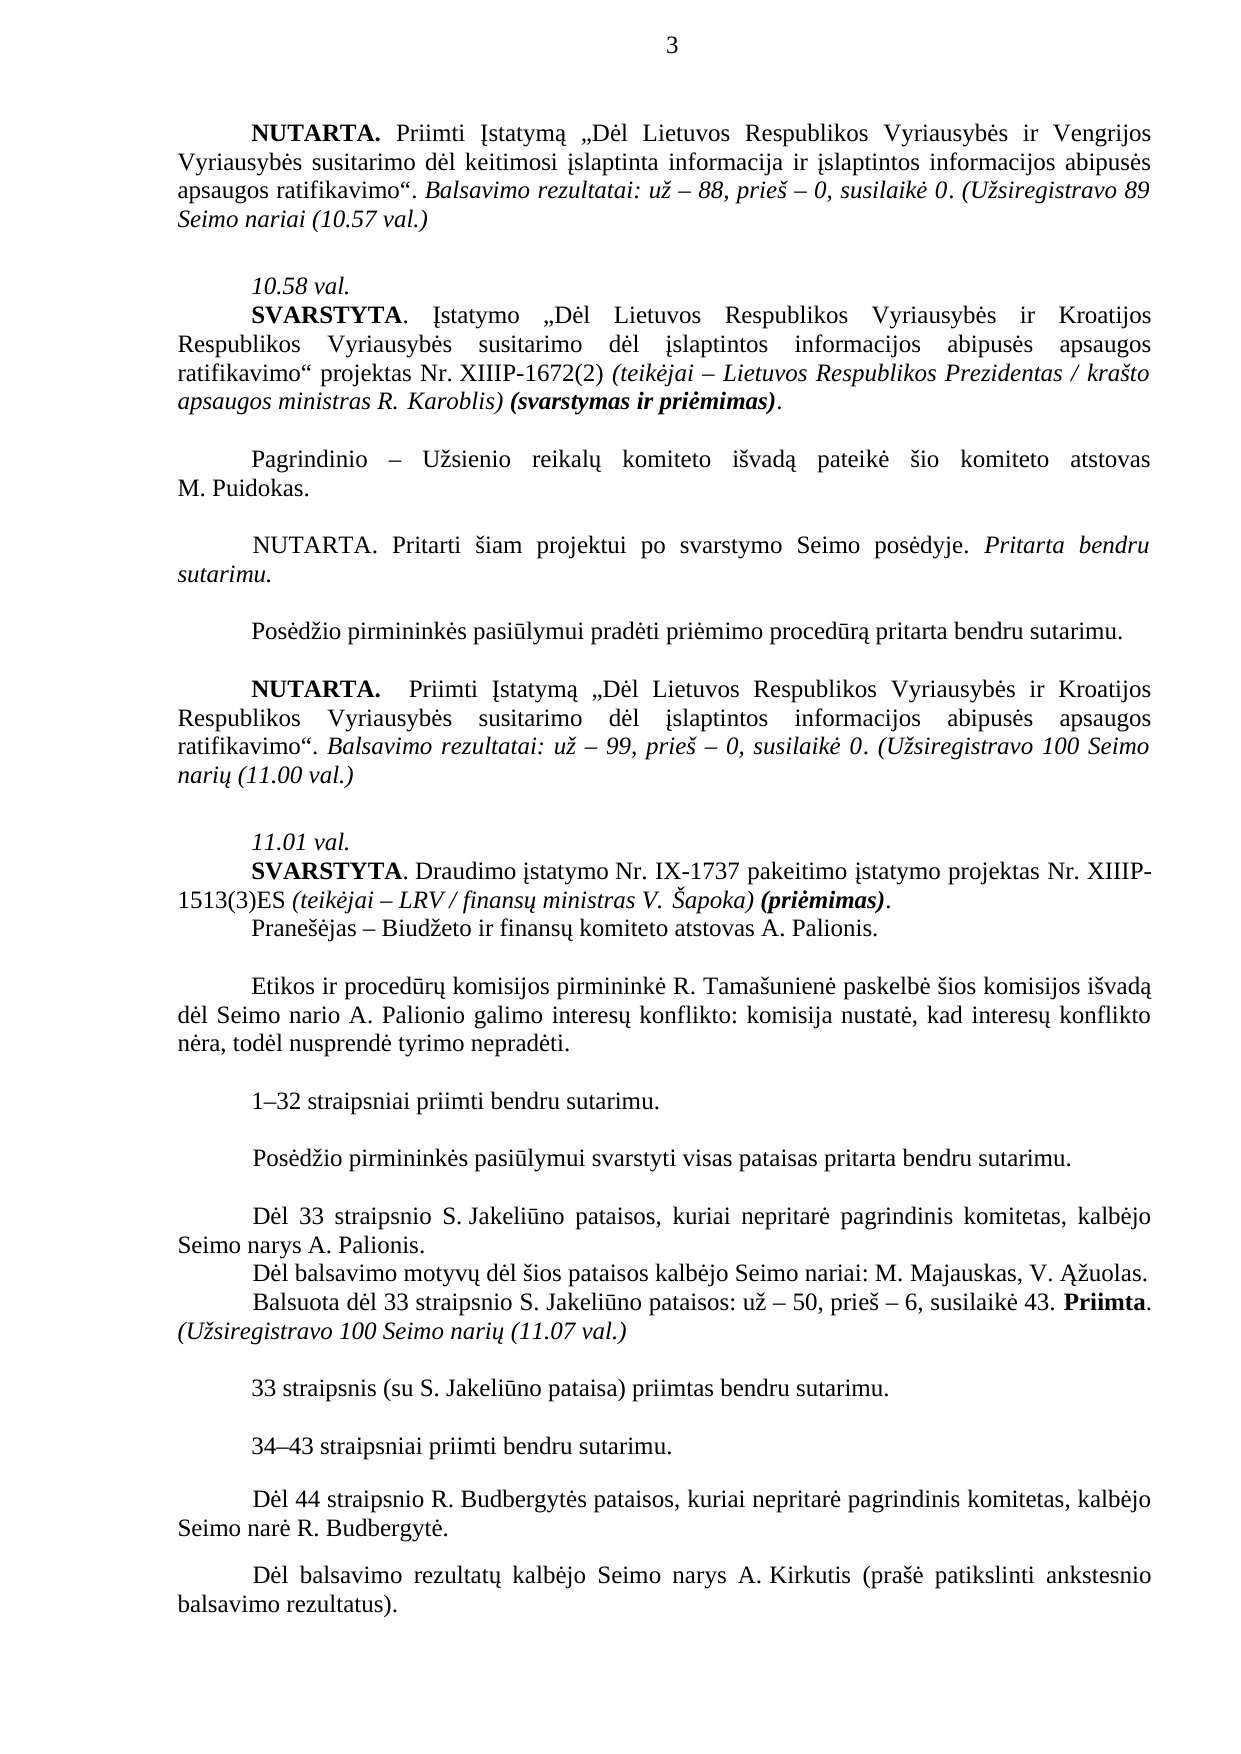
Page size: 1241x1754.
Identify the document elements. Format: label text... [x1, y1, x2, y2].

text 10.58 val. [177, 271, 1152, 300]
text 11.01 val. [177, 827, 1152, 856]
text SVARSTYTA. Draudimo įstatymo Nr. IX-1737 pakeitimo įstatymo projektas Nr. XIIIP-1513(3)ES (teikėjai – LRV / finansų ministras V. Šapoka) (priėmimas). [177, 856, 1152, 913]
text Pranešėjas – Biudžeto ir finansų komiteto atstovas A. Palionis. [177, 913, 1152, 942]
text 1–32 straipsniai priimti bendru sutarimu. [177, 1086, 1152, 1115]
text NUTARTA. Pritarti šiam projektui po svarstymo Seimo posėdyje. Pritarta bendru sutarimu. [177, 530, 1152, 588]
text Dėl balsavimo motyvų dėl šios pataisos kalbėjo Seimo nariai: M. Majauskas, V. Ąžuolas. [177, 1258, 1152, 1287]
text Dėl 33 straipsnio S. Jakeliūno pataisos, kuriai nepritarė pagrindinis komitetas, kalbėjo Seimo narys A. Palionis. [177, 1201, 1152, 1258]
text NUTARTA. Priimti Įstatymą „Dėl Lietuvos Respublikos Vyriausybės ir Vengrijos Vyriausybės susitarimo dėl keitimosi įslaptinta informacija ir įslaptintos informacijos abipusės apsaugos ratifikavimo“. Balsavimo rezultatai: už – 88, prieš – 0, susilaikė 0. (Užsiregistravo 89 Seimo nariai (10.57 val.) [177, 118, 1152, 233]
text Balsuota dėl 33 straipsnio S. Jakeliūno pataisos: už – 50, prieš – 6, susilaikė 43. Priimta. (Užsiregistravo 100 Seimo narių (11.07 val.) [177, 1287, 1152, 1345]
text Pagrindinio – Užsienio reikalų komiteto išvadą pateikė šio komiteto atstovas M. Puidokas. [177, 444, 1152, 501]
text Etikos ir procedūrų komisijos pirmininkė R. Tamašunienė paskelbė šios komisijos išvadą dėl Seimo nario A. Palionio galimo interesų konflikto: komisija nustatė, kad interesų konflikto nėra, todėl nusprendė tyrimo nepradėti. [177, 971, 1152, 1057]
text Dėl 44 straipsnio R. Budbergytės pataisos, kuriai nepritarė pagrindinis komitetas, kalbėjo Seimo narė R. Budbergytė. [177, 1484, 1152, 1541]
text Posėdžio pirmininkės pasiūlymui pradėti priėmimo procedūrą pritarta bendru sutarimu. [177, 616, 1152, 645]
text SVARSTYTA. Įstatymo „Dėl Lietuvos Respublikos Vyriausybės ir Kroatijos Respublikos Vyriausybės susitarimo dėl įslaptintos informacijos abipusės apsaugos ratifikavimo“ projektas Nr. XIIIP-1672(2) (teikėjai – Lietuvos Respublikos Prezidentas / krašto apsaugos ministras R. Karoblis) (svarstymas ir priėmimas). [177, 300, 1152, 415]
text 34–43 straipsniai priimti bendru sutarimu. [177, 1431, 1152, 1460]
text Dėl balsavimo rezultatų kalbėjo Seimo narys A. Kirkutis (prašė patikslinti ankstesnio balsavimo rezultatus). [177, 1561, 1152, 1618]
text Posėdžio pirmininkės pasiūlymui svarstyti visas pataisas pritarta bendru sutarimu. [177, 1143, 1152, 1172]
text NUTARTA. Priimti Įstatymą „Dėl Lietuvos Respublikos Vyriausybės ir Kroatijos Respublikos Vyriausybės susitarimo dėl įslaptintos informacijos abipusės apsaugos ratifikavimo“. Balsavimo rezultatai: už – 99, prieš – 0, susilaikė 0. (Užsiregistravo 100 Seimo narių (11.00 val.) [177, 674, 1152, 789]
text 33 straipsnis (su S. Jakeliūno pataisa) priimtas bendru sutarimu. [177, 1373, 1152, 1402]
